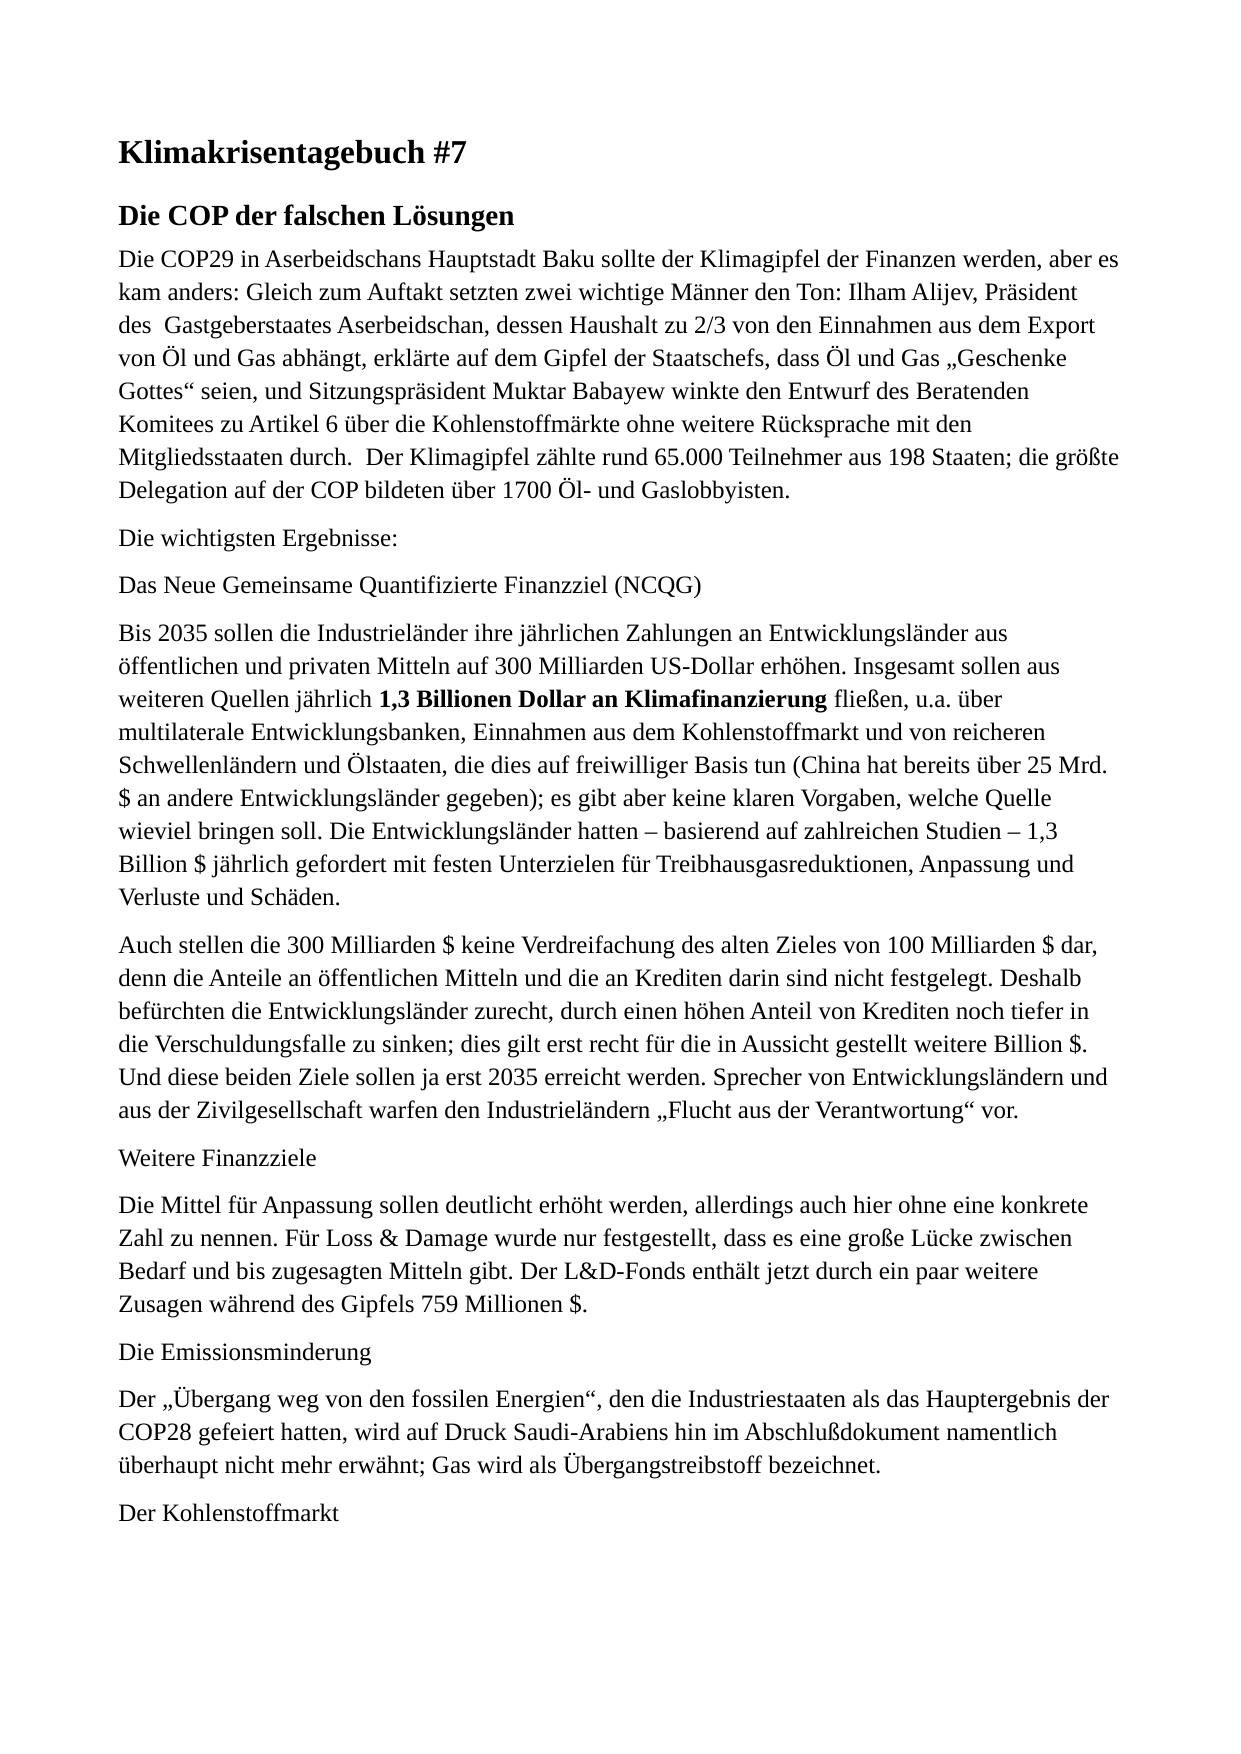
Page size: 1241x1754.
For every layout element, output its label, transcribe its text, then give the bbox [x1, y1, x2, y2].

subtitle Die COP der falschen Lösungen [118, 198, 1122, 232]
text Die Mittel für Anpassung sollen deutlicht erhöht werden, allerdings auch hier ohne eine konkrete Zahl zu nennen. Für Loss & Damage wurde nur festgestellt, dass es eine große Lücke zwischen Bedarf und bis zugesagten Mitteln gibt. Der L&D-Fonds enthält jetzt durch ein paar weitere Zusagen während des Gipfels 759 Millionen $. [118, 1190, 1122, 1318]
text Die Emissionsminderung [118, 1337, 1122, 1366]
text Bis 2035 sollen die Industrieländer ihre jährlichen Zahlungen an Entwicklungsländer aus öffentlichen und privaten Mitteln auf 300 Milliarden US-Dollar erhöhen. Insgesamt sollen aus weiteren Quellen jährlich 1,3 Billionen Dollar an Klimafinanzierung fließen, u.a. über multilaterale Entwicklungsbanken, Einnahmen aus dem Kohlenstoffmarkt und von reicheren Schwellenländern und Ölstaaten, die dies auf freiwilliger Basis tun (China hat bereits über 25 Mrd. $ an andere Entwicklungsländer gegeben); es gibt aber keine klaren Vorgaben, welche Quelle wieviel bringen soll. Die Entwicklungsländer hatten – basierend auf zahlreichen Studien – 1,3 Billion $ jährlich gefordert mit festen Unterzielen für Treibhausgasreduktionen, Anpassung und Verluste und Schäden. [118, 618, 1122, 911]
text Weitere Finanzziele [118, 1143, 1122, 1171]
text Der „Übergang weg von den fossilen Energien“, den die Industriestaaten als das Hauptergebnis der COP28 gefeiert hatten, wird auf Druck Saudi-Arabiens hin im Abschlußdokument namentlich überhaupt nicht mehr erwähnt; Gas wird als Übergangstreibstoff bezeichnet. [118, 1384, 1122, 1479]
text Der Kohlenstoffmarkt [118, 1498, 1122, 1527]
text Das Neue Gemeinsame Quantifizierte Finanzziel (NCQG) [118, 571, 1122, 599]
text Die wichtigsten Ergebnisse: [118, 523, 1122, 552]
text Auch stellen die 300 Milliarden $ keine Verdreifachung des alten Zieles von 100 Milliarden $ dar, denn die Anteile an öffentlichen Mitteln und die an Krediten darin sind nicht festgelegt. Deshalb befürchten die Entwicklungsländer zurecht, durch einen höhen Anteil von Krediten noch tiefer in die Verschuldungsfalle zu sinken; dies gilt erst recht für die in Aussicht gestellt weitere Billion $. Und diese beiden Ziele sollen ja erst 2035 erreicht werden. Sprecher von Entwicklungsländern und aus der Zivilgesellschaft warfen den Industrieländern „Flucht aus der Verantwortung“ vor. [118, 930, 1122, 1124]
text Die COP29 in Aserbeidschans Hauptstadt Baku sollte der Klimagipfel der Finanzen werden, aber es kam anders: Gleich zum Auftakt setzten zwei wichtige Männer den Ton: Ilham Alijev, Präsident des Gastgeberstaates Aserbeidschan, dessen Haushalt zu 2/3 von den Einnahmen aus dem Export von Öl und Gas abhängt, erklärte auf dem Gipfel der Staatschefs, dass Öl und Gas „Geschenke Gottes“ seien, und Sitzungspräsident Muktar Babayew winkte den Entwurf des Beratenden Komitees zu Artikel 6 über die Kohlenstoffmärkte ohne weitere Rücksprache mit den Mitgliedsstaaten durch. Der Klimagipfel zählte rund 65.000 Teilnehmer aus 198 Staaten; die größte Delegation auf der COP bildeten über 1700 Öl- und Gaslobbyisten. [118, 244, 1122, 504]
subtitle Klimakrisentagebuch #7 [118, 133, 1122, 171]
